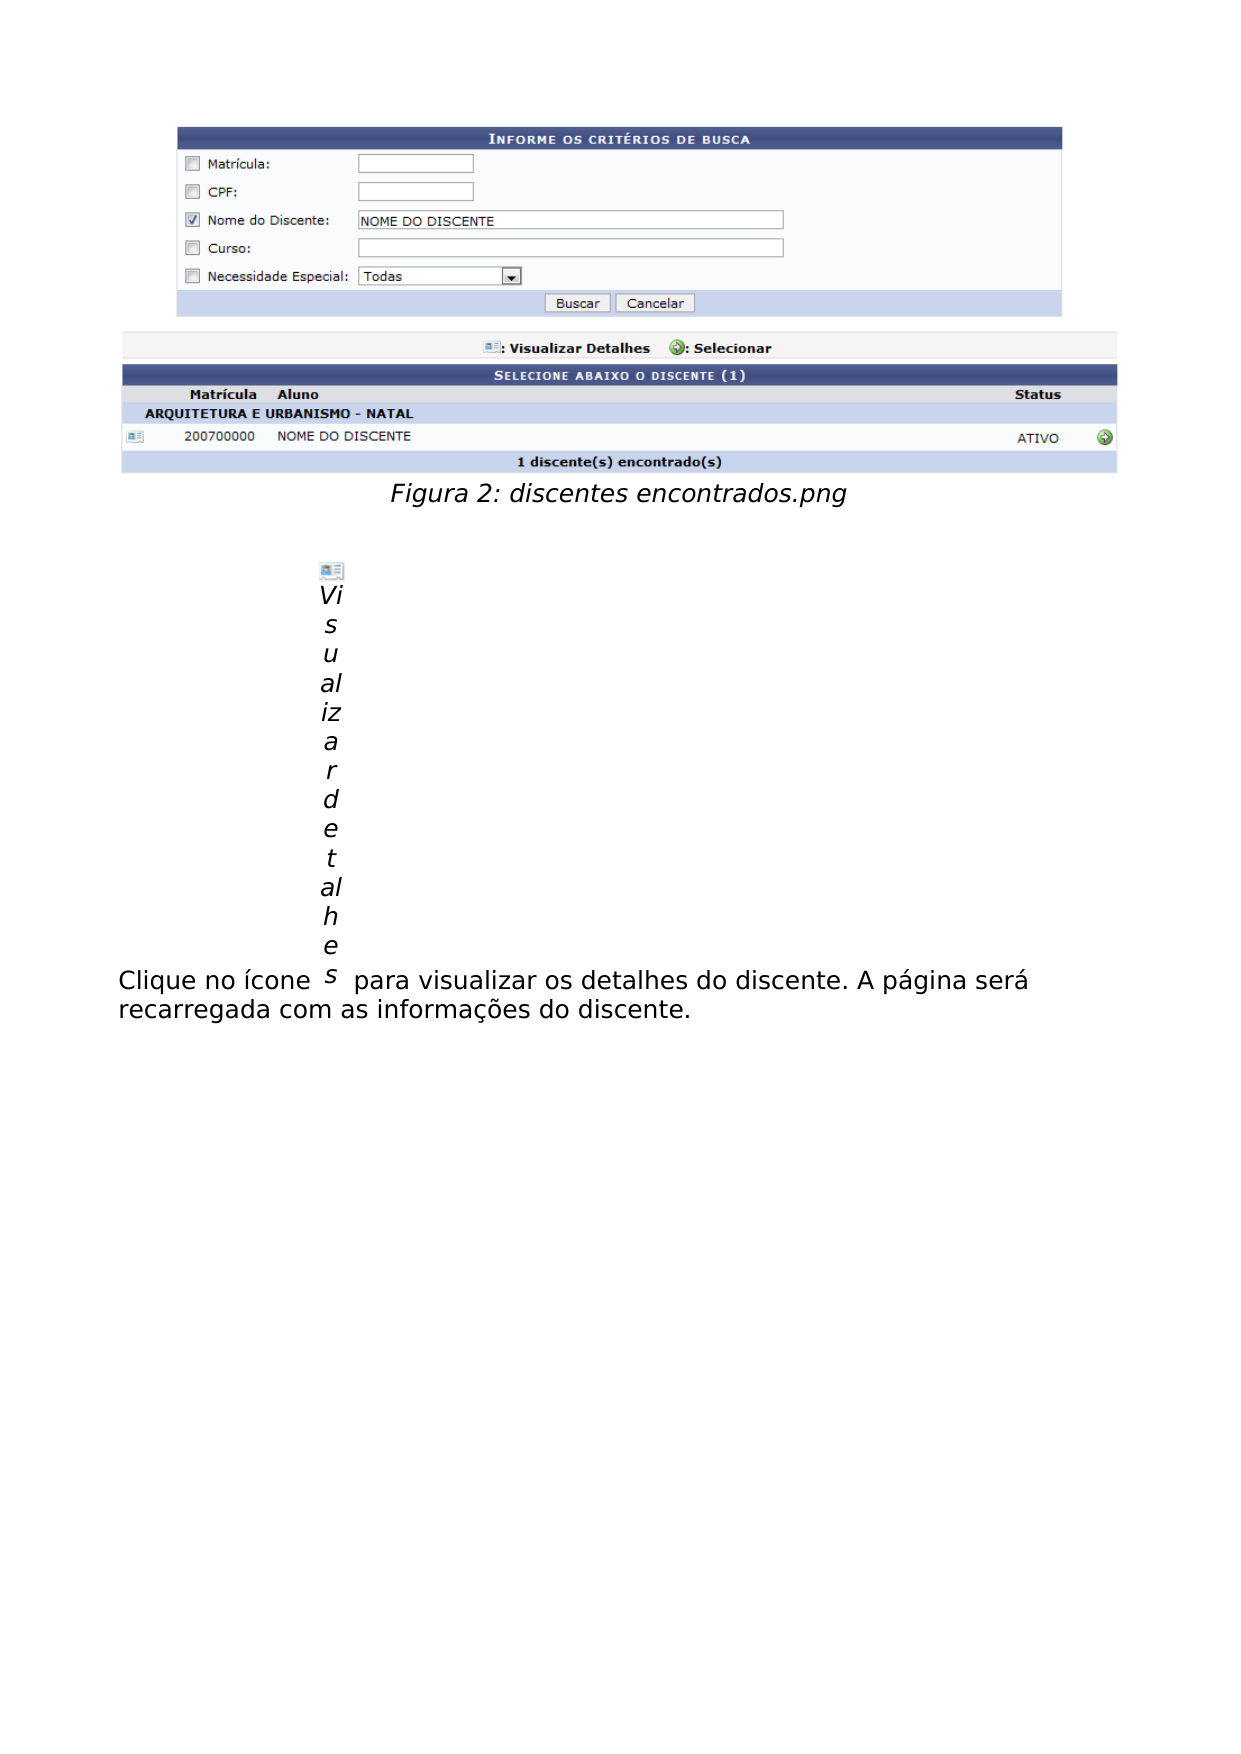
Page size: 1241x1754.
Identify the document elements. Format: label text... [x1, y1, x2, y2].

picture [318, 562, 346, 582]
picture [118, 118, 1123, 480]
text Visualizar detalhes [319, 582, 345, 990]
text Figura 2: discentes encontrados.png [118, 480, 1122, 508]
text Clique no ícone para visualizar os detalhes do discente. A página será recarregada com as informações do discente. [118, 550, 1122, 1025]
